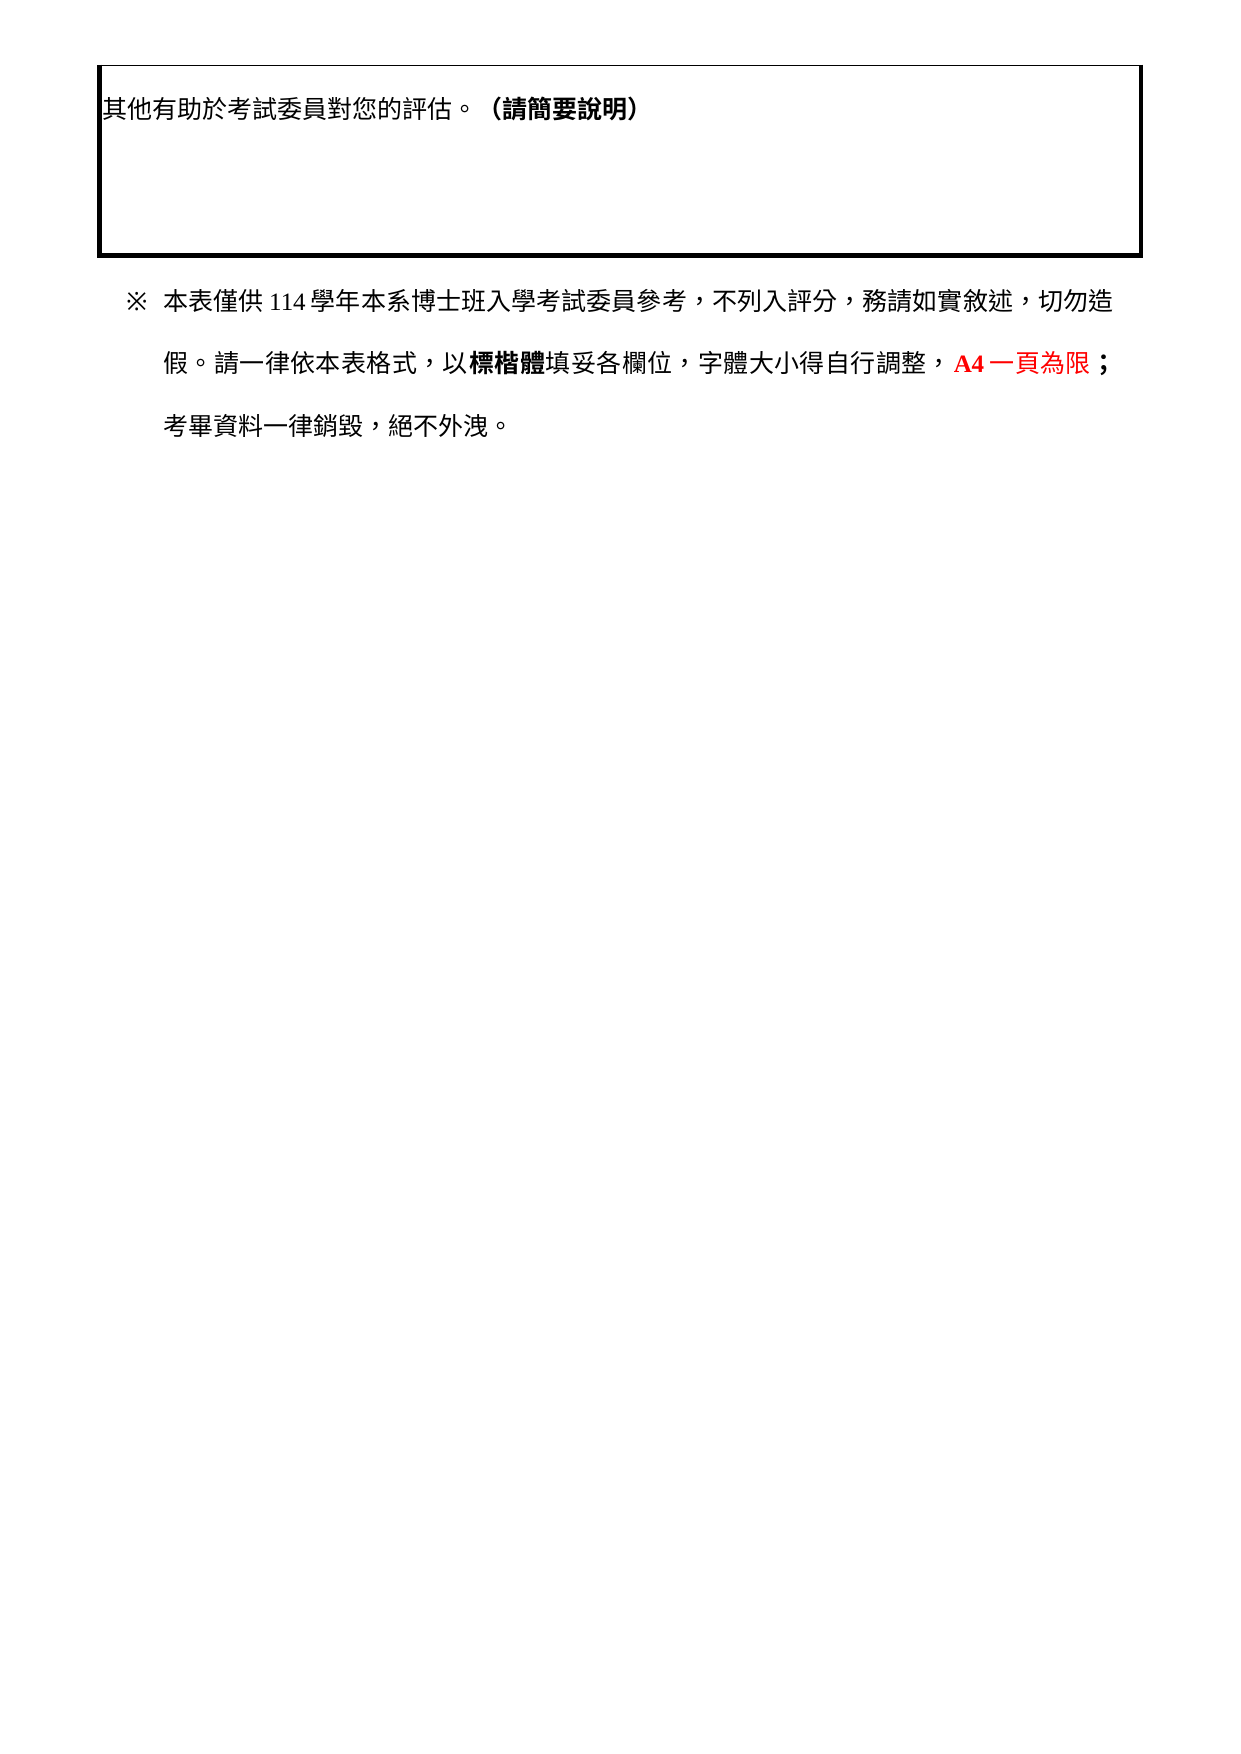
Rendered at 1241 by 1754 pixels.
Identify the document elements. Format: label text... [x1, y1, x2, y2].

list 本表僅供114學年本系博士班入學考試委員參考，不列入評分，務請如實敘述，切勿造假。請一律依本表格式，以標楷體填妥各欄位，字體大小得自行調整，A4一頁為限；考畢資料一律銷毀，絕不外洩。 [122, 258, 1117, 445]
table_cell 其他有助於考試委員對您的評估。（請簡要說明） [102, 66, 1139, 253]
